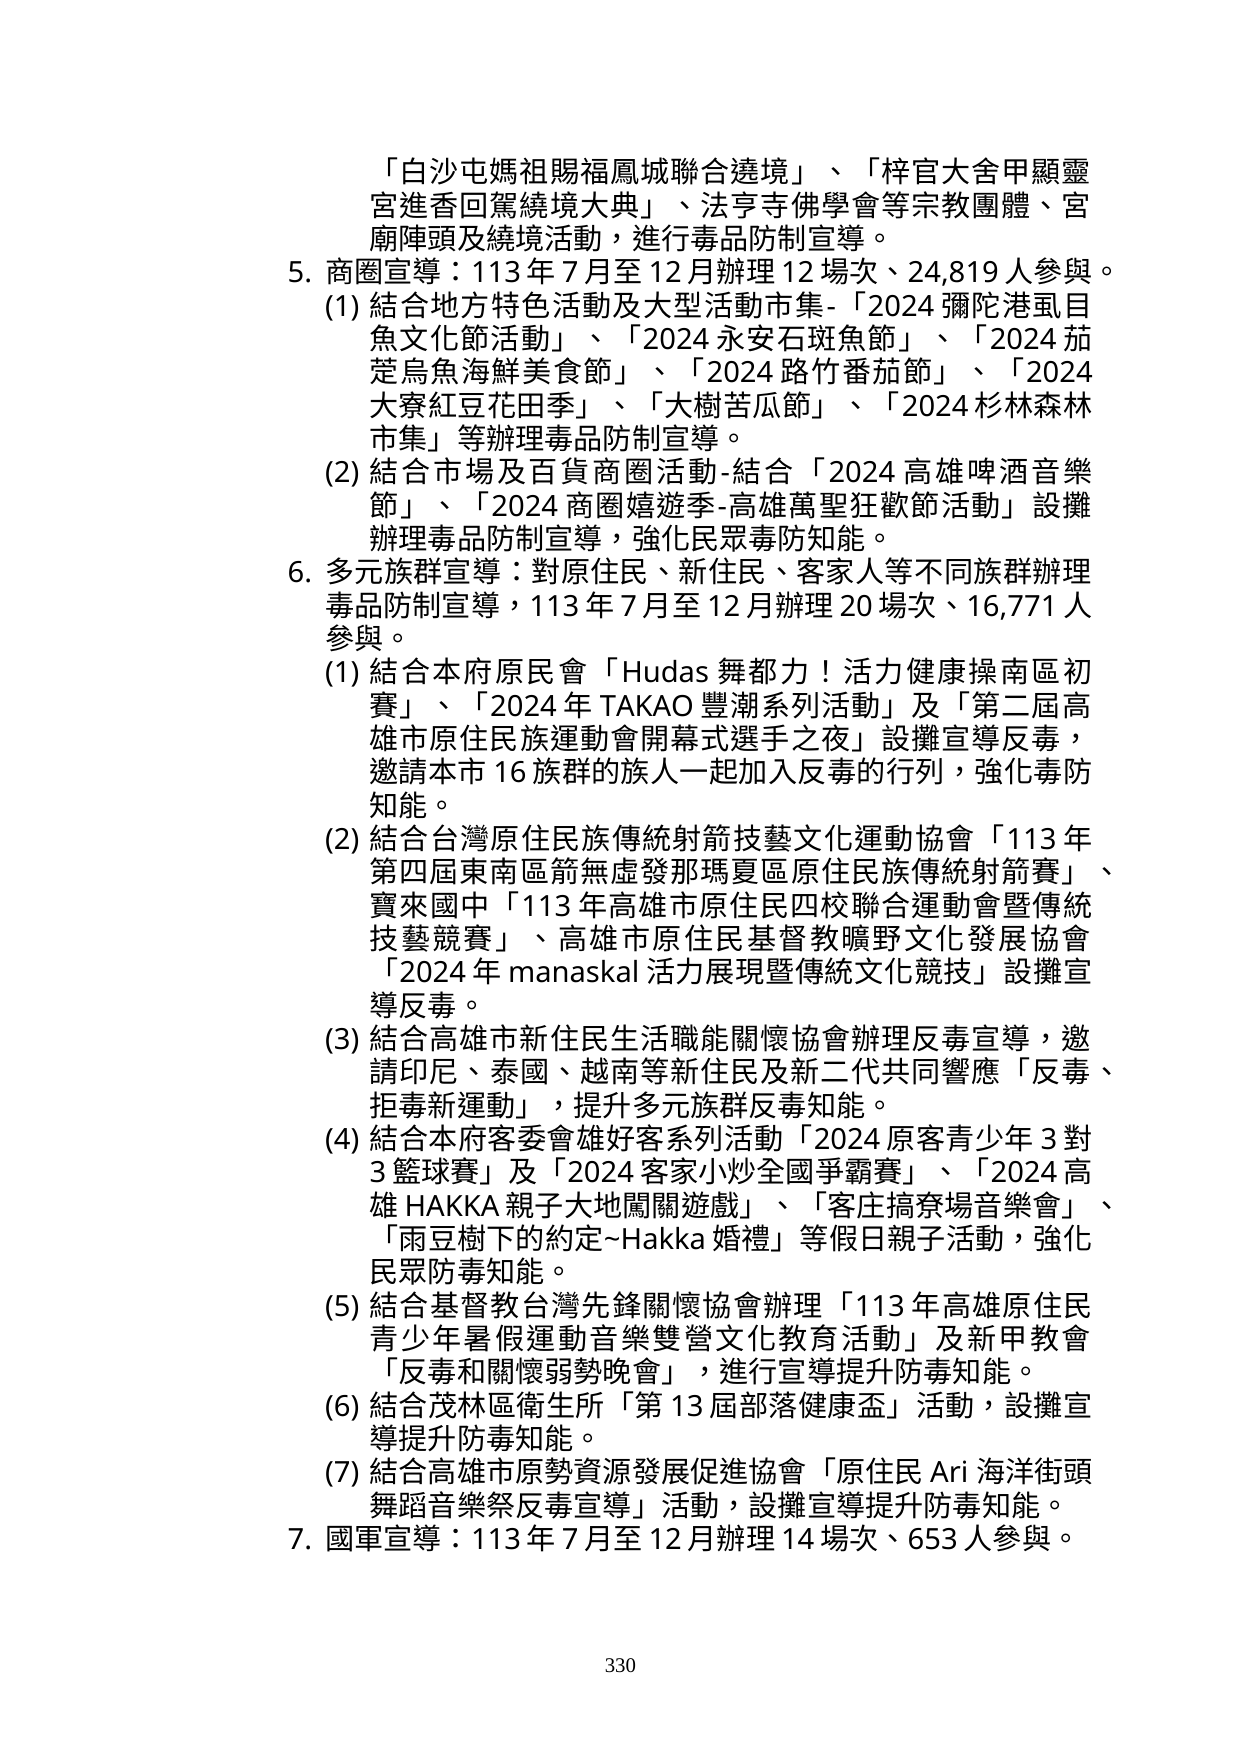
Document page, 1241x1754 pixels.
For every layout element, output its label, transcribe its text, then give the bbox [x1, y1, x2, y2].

list 結合市場及百貨商圈活動-結合「2024高雄啤酒音樂節」、「2024商圈嬉遊季-高雄萬聖狂歡節活動」設攤辦理毒品防制宣導，強化民眾毒防知能。 [325, 456, 1092, 556]
list 結合茂林區衛生所「第13屆部落健康盃」活動，設攤宣導提升防毒知能。 [325, 1389, 1092, 1456]
list 結合本府客委會雄好客系列活動「2024原客青少年3對3籃球賽」及「2024客家小炒全國爭霸賽」、「2024高雄HAKKA親子大地闖關遊戲」、「客庄搞尞場音樂會」、「雨豆樹下的約定~Hakka婚禮」等假日親子活動，強化民眾防毒知能。 [325, 1123, 1092, 1289]
list 結合基督教台灣先鋒關懷協會辦理「113年高雄原住民青少年暑假運動音樂雙營文化教育活動」及新甲教會「反毒和關懷弱勢晚會」，進行宣導提升防毒知能。 [325, 1289, 1092, 1389]
list 國軍宣導：113年7月至12月辦理14場次、653人參與。 [287, 1523, 1092, 1556]
list 結合台灣原住民族傳統射箭技藝文化運動協會「113年第四屆東南區箭無虛發那瑪夏區原住民族傳統射箭賽」、寶來國中「113年高雄市原住民四校聯合運動會暨傳統技藝競賽」、高雄市原住民基督教曠野文化發展協會「2024年manaskal活力展現暨傳統文化競技」設攤宣導反毒。 [325, 823, 1092, 1023]
list 結合地方特色活動及大型活動市集-「2024彌陀港虱目魚文化節活動」、「2024永安石斑魚節」、「2024茄萣烏魚海鮮美食節」、「2024路竹番茄節」、「2024大寮紅豆花田季」、「大樹苦瓜節」、「2024杉林森林市集」等辦理毒品防制宣導。 [325, 289, 1092, 456]
list 結合「興保社慈雲宮謁祖過爐平安繞境」、「寶珠溝永蓮堂謁祖進香遶境大典」、「仁武慈天宮龍福會謁祖進香回鑾遶境」、「大社三承宮進香招軍請火回駕遶境」、「大寮玉旨聖天宮謁祖進香遶境」、「大寮濟元宮開光啟靈回鑾平安繞境」、「大坪頂九天五雷宮祈安清醮繞境大典」、「文衡雷聲文武九天宮巡安佑民平安繞境」、「白沙屯媽祖賜福鳳城聯合遶境」、「梓官大舍甲顯靈宮進香回駕繞境大典」、法亨寺佛學會等宗教團體、宮廟陣頭及繞境活動，進行毒品防制宣導。 [325, 156, 1092, 256]
list 結合本府原民會「Hudas舞都力！活力健康操南區初賽」、「2024年TAKAO豐潮系列活動」及「第二屆高雄市原住民族運動會開幕式選手之夜」設攤宣導反毒，邀請本市16族群的族人一起加入反毒的行列，強化毒防知能。 [325, 656, 1092, 823]
list 多元族群宣導：對原住民、新住民、客家人等不同族群辦理毒品防制宣導，113年7月至12月辦理20場次、16,771人參與。 [287, 556, 1092, 656]
list 結合高雄市新住民生活職能關懷協會辦理反毒宣導，邀請印尼、泰國、越南等新住民及新二代共同響應「反毒、拒毒新運動」，提升多元族群反毒知能。 [325, 1023, 1092, 1123]
list 商圈宣導：113年7月至12月辦理12場次、24,819人參與。 [287, 256, 1092, 289]
list 結合高雄市原勢資源發展促進協會「原住民 Ari 海洋街頭舞蹈音樂祭反毒宣導」活動，設攤宣導提升防毒知能。 [325, 1456, 1092, 1523]
